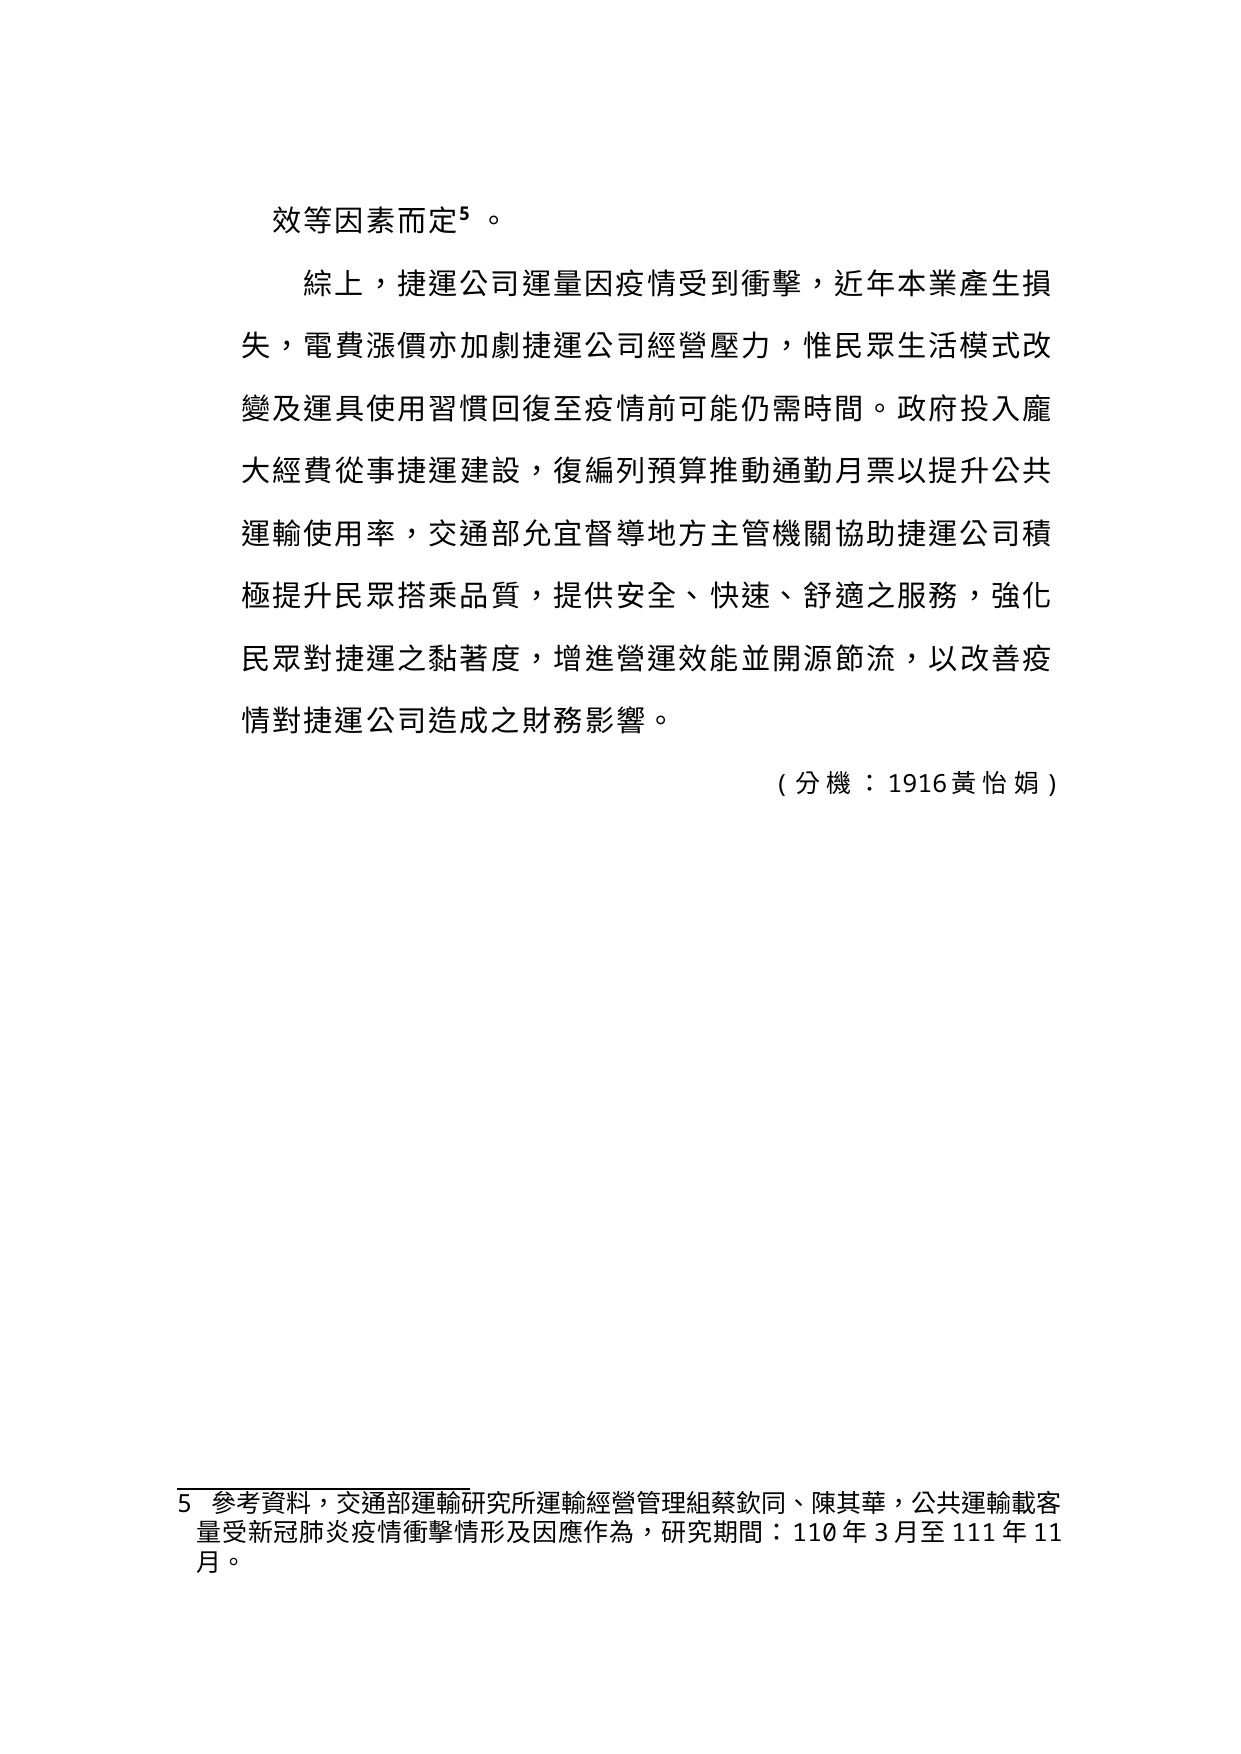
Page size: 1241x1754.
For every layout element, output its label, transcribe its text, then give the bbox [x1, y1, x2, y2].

text 綜上，捷運公司運量因疫情受到衝擊，近年本業產生損失，電費漲價亦加劇捷運公司經營壓力，惟民眾生活模式改變及運具使用習慣回復至疫情前可能仍需時間。政府投入龐大經費從事捷運建設，復編列預算推動通勤月票以提升公共運輸使用率，交通部允宜督導地方主管機關協助捷運公司積極提升民眾搭乘品質，提供安全、快速、舒適之服務，強化民眾對捷運之黏著度，增進營運效能並開源節流，以改善疫情對捷運公司造成之財務影響。 [236, 240, 1063, 740]
text (分機：1916黃怡娟) [177, 740, 1063, 802]
text 據交通部運輸研究所111年12月提出之研究，疫情期間公共運輸載客量受衝擊程度之影響因素，多非運輸部門可控制，為減緩疫情對公共運輸載客量之衝擊或加快公共運輸載客量之恢復速度，運輸部門允宜增進民眾安心搭乘公共運具之信心，強化民眾對公共運具之黏著度；我國公共運輸載客量完全恢復至疫情前水準之時間，是否如同美國業界預測該國須至124年底，則需視民眾生活型態改變幅度、未來經濟成長衍生運輸需求情形、公共運輸建設成果、地方政府配合淨零排放政策加強汽機車使用管制之成效等因素而定。 [266, 177, 1063, 240]
text 參考資料，交通部運輸研究所運輸經營管理組蔡欽同、陳其華，公共運輸載客量受新冠肺炎疫情衝擊情形及因應作為，研究期間：110年3月至111年11月。 [177, 1489, 1063, 1577]
